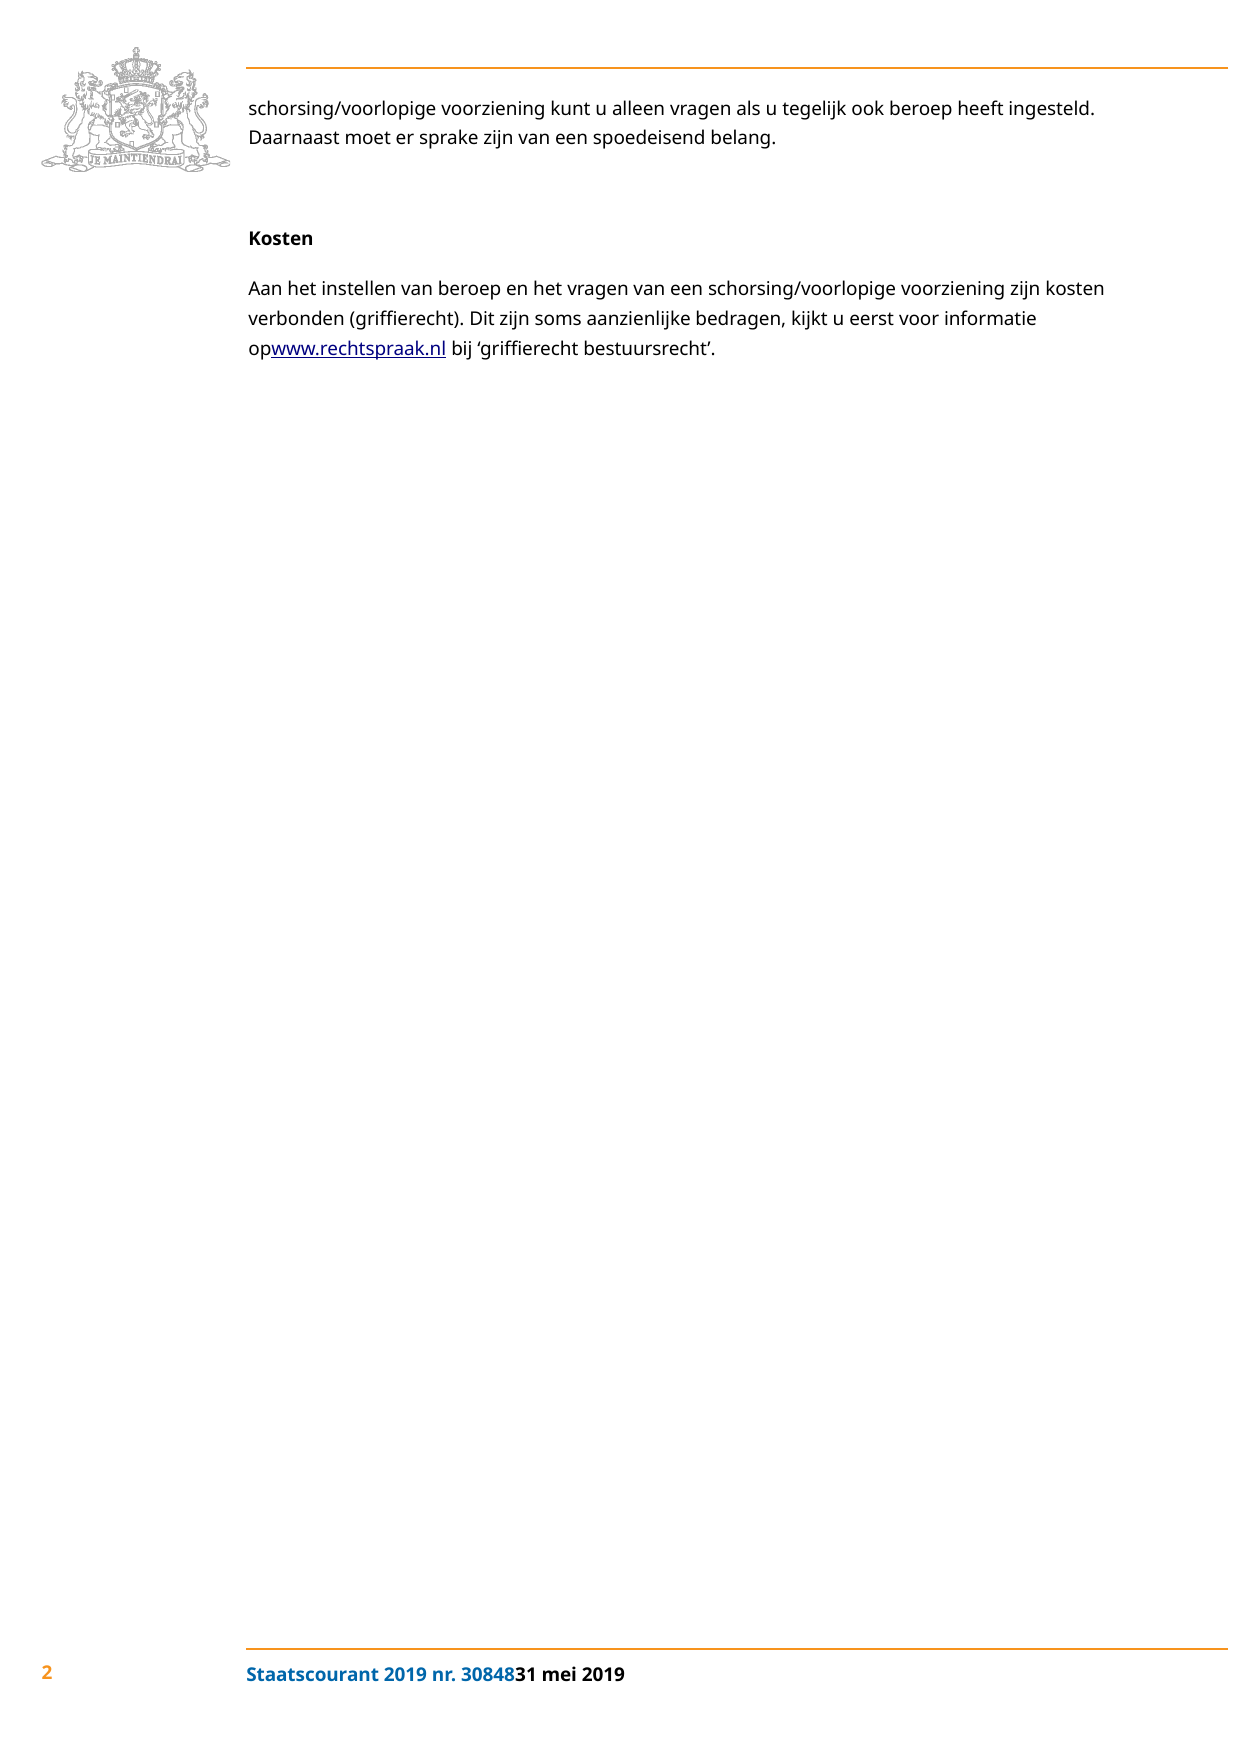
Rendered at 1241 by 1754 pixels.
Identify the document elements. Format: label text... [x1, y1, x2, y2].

text schorsing/voorlopige voorziening kunt u alleen vragen als u tegelijk ook beroep heeft ingesteld. Daarnaast moet er sprake zijn van een spoedeisend belang. [248, 95, 1152, 150]
text Kosten [248, 225, 1152, 251]
picture [41, 47, 231, 172]
text Aan het instellen van beroep en het vragen van een schorsing/voorlopige voorziening zijn kosten verbonden (griffierecht). Dit zijn soms aanzienlijke bedragen, kijkt u eerst voor informatie opwww.rechtspraak.nl bij ‘griffierecht bestuursrecht’. [248, 276, 1152, 361]
